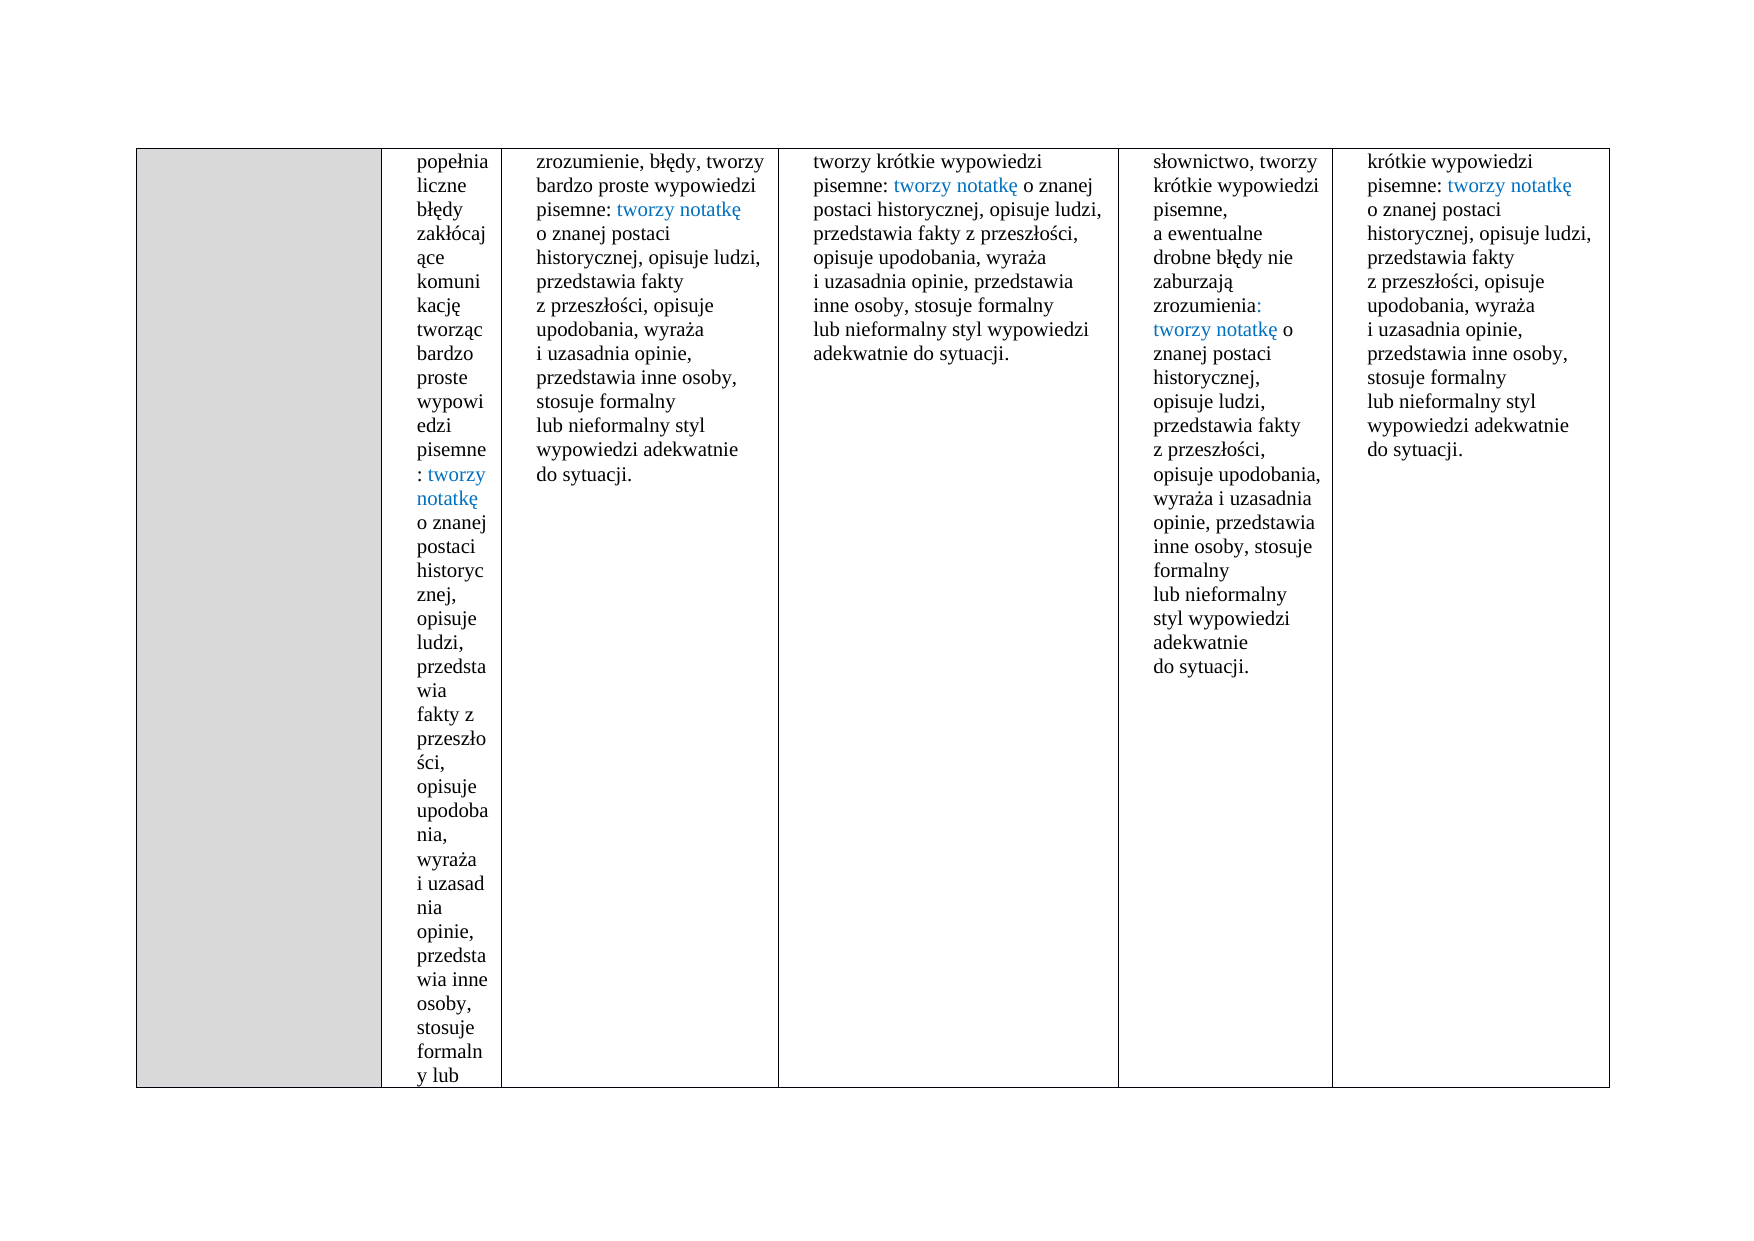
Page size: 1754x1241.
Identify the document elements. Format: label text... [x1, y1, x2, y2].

table_cell popełnia liczne błędy zakłócające komunikację tworząc bardzo proste wypowiedzi pisemne: tworzy notatkę o znanej postaci historycznej, opisuje ludzi, przedstawia fakty z przeszłości, opisuje upodobania, wyraża i uzasadnia opinie, przedstawia inne osoby, stosuje formalny lub [382, 149, 501, 1087]
table_cell słownictwo, tworzy krótkie wypowiedzi pisemne, a ewentualne drobne błędy nie zaburzają zrozumienia: tworzy notatkę o znanej postaci historycznej, opisuje ludzi, przedstawia fakty z przeszłości, opisuje upodobania, wyraża i uzasadnia opinie, przedstawia inne osoby, stosuje formalny lub nieformalny styl wypowiedzi adekwatnie do sytuacji. [1119, 149, 1332, 1087]
table_cell tworzy krótkie wypowiedzi pisemne: tworzy notatkę o znanej postaci historycznej, opisuje ludzi, przedstawia fakty z przeszłości, opisuje upodobania, wyraża i uzasadnia opinie, przedstawia inne osoby, stosuje formalny lub nieformalny styl wypowiedzi adekwatnie do sytuacji. [779, 149, 1118, 1087]
table_cell [137, 149, 381, 1087]
table_cell krótkie wypowiedzi pisemne: tworzy notatkę o znanej postaci historycznej, opisuje ludzi, przedstawia fakty z przeszłości, opisuje upodobania, wyraża i uzasadnia opinie, przedstawia inne osoby, stosuje formalny lub nieformalny styl wypowiedzi adekwatnie do sytuacji. [1333, 149, 1609, 1087]
table_cell zrozumienie, błędy, tworzy bardzo proste wypowiedzi pisemne: tworzy notatkę o znanej postaci historycznej, opisuje ludzi, przedstawia fakty z przeszłości, opisuje upodobania, wyraża i uzasadnia opinie, przedstawia inne osoby, stosuje formalny lub nieformalny styl wypowiedzi adekwatnie do sytuacji. [502, 149, 778, 1087]
